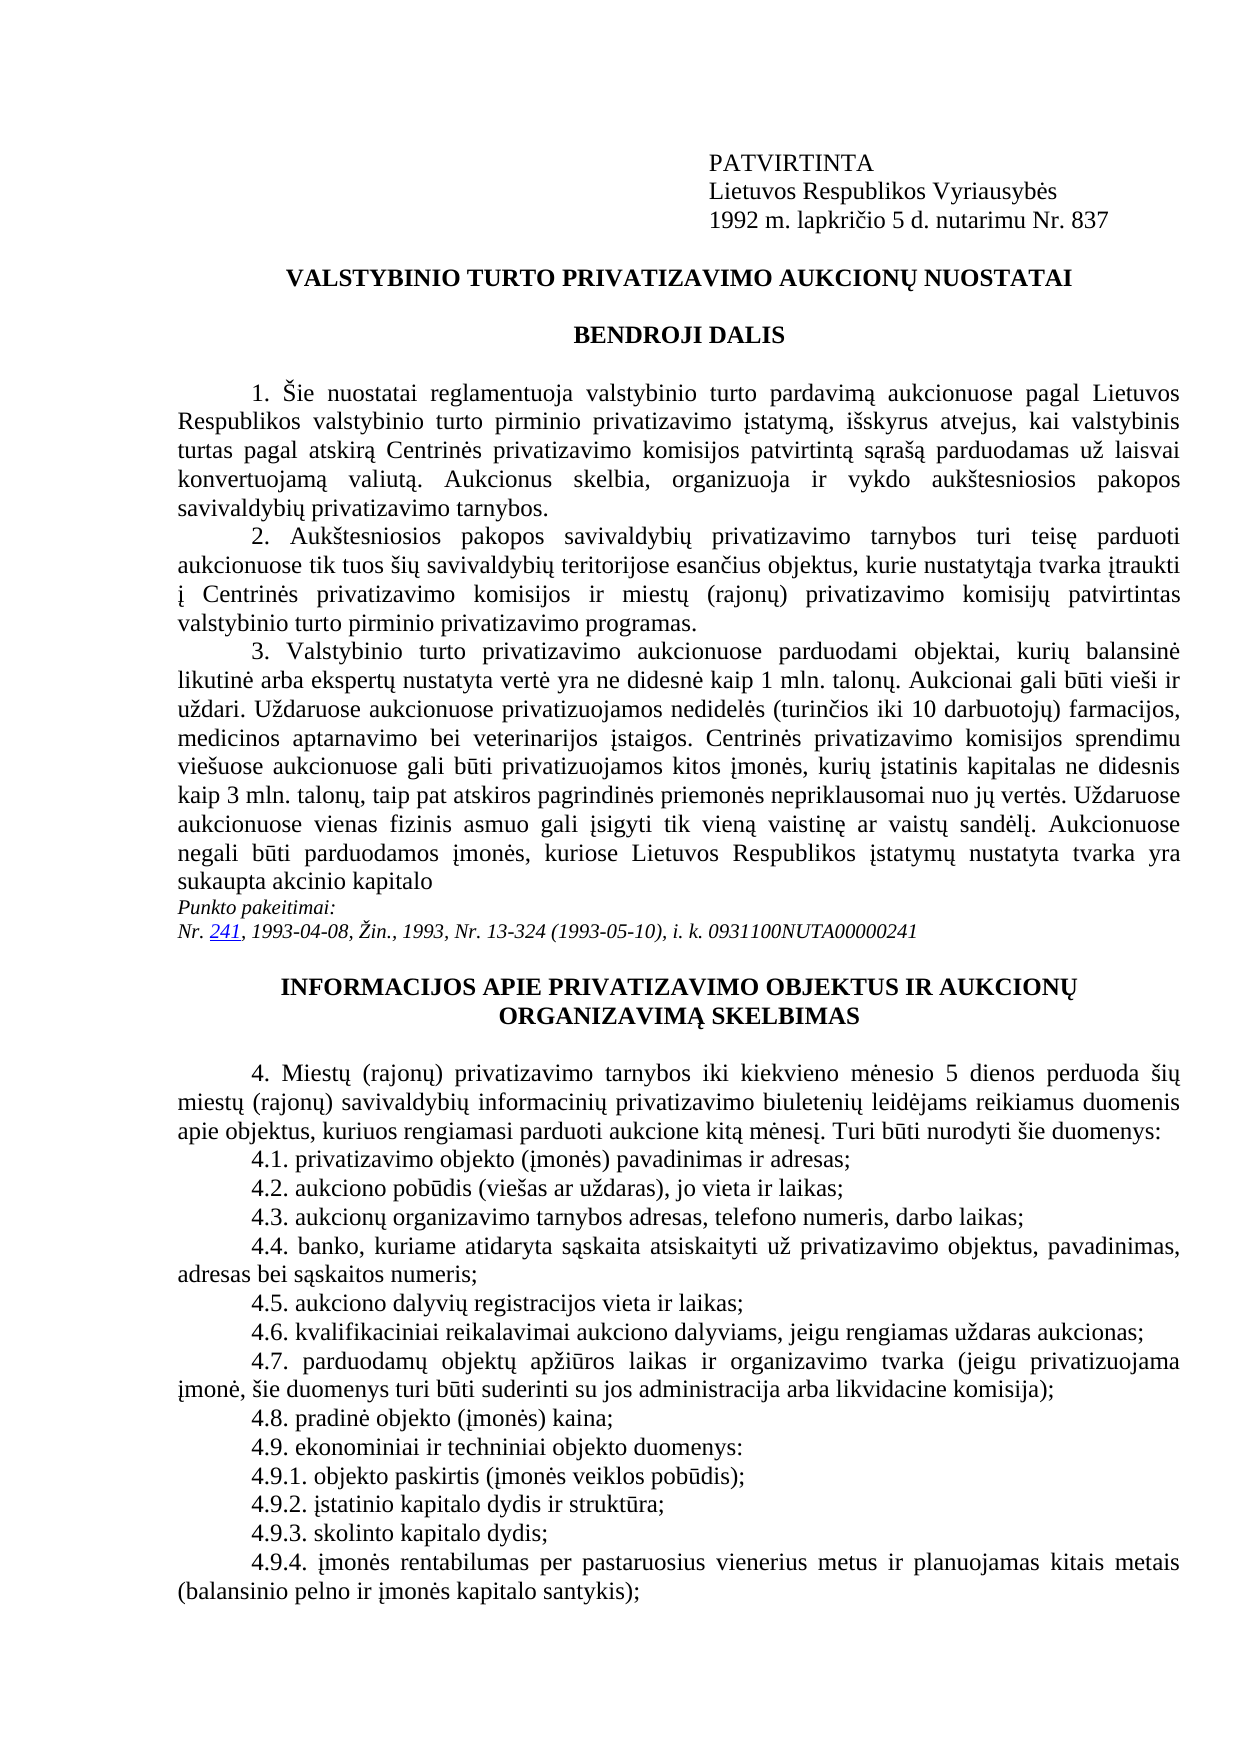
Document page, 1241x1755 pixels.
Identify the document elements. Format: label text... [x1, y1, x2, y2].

text 2. Aukštesniosios pakopos savivaldybių privatizavimo tarnybos turi teisę parduoti aukcionuose tik tuos šių savivaldybių teritorijose esančius objektus, kurie nustatytąja tvarka įtraukti į Centrinės privatizavimo komisijos ir miestų (rajonų) privatizavimo komisijų patvirtintas valstybinio turto pirminio privatizavimo programas. [177, 521, 1181, 636]
text PATVIRTINTA [177, 148, 1181, 176]
text 4.7. parduodamų objektų apžiūros laikas ir organizavimo tvarka (jeigu privatizuojama įmonė, šie duomenys turi būti suderinti su jos administracija arba likvidacine komisija); [177, 1346, 1181, 1403]
text Punkto pakeitimai: [177, 895, 1181, 919]
text 4.4. banko, kuriame atidaryta sąskaita atsiskaityti už privatizavimo objektus, pavadinimas, adresas bei sąskaitos numeris; [177, 1231, 1181, 1288]
text 4. Miestų (rajonų) privatizavimo tarnybos iki kiekvieno mėnesio 5 dienos perduoda šių miestų (rajonų) savivaldybių informacinių privatizavimo biuletenių leidėjams reikiamus duomenis apie objektus, kuriuos rengiamasi parduoti aukcione kitą mėnesį. Turi būti nurodyti šie duomenys: [177, 1058, 1181, 1144]
text Nr. 241, 1993-04-08, Žin., 1993, Nr. 13-324 (1993-05-10), i. k. 0931100NUTA00000241 [177, 919, 1181, 943]
text 4.9.2. įstatinio kapitalo dydis ir struktūra; [177, 1489, 1181, 1518]
text 4.3. aukcionų organizavimo tarnybos adresas, telefono numeris, darbo laikas; [177, 1202, 1181, 1231]
text 4.1. privatizavimo objekto (įmonės) pavadinimas ir adresas; [177, 1144, 1181, 1173]
text 4.2. aukciono pobūdis (viešas ar uždaras), jo vieta ir laikas; [177, 1173, 1181, 1202]
text 1992 m. lapkričio 5 d. nutarimu Nr. 837 [177, 205, 1181, 234]
text Bendroji dalis [177, 320, 1181, 349]
text 4.9.1. objekto paskirtis (įmonės veiklos pobūdis); [177, 1461, 1181, 1489]
text 4.9.3. skolinto kapitalo dydis; [177, 1518, 1181, 1547]
text Lietuvos Respublikos Vyriausybės [177, 176, 1181, 205]
text Valstybinio turto privatizavimo aukcionų nuostatai [177, 263, 1181, 291]
text 1. Šie nuostatai reglamentuoja valstybinio turto pardavimą aukcionuose pagal Lietuvos Respublikos valstybinio turto pirminio privatizavimo įstatymą, išskyrus atvejus, kai valstybinis turtas pagal atskirą Centrinės privatizavimo komisijos patvirtintą sąrašą parduodamas už laisvai konvertuojamą valiutą. Aukcionus skelbia, organizuoja ir vykdo aukštesniosios pakopos savivaldybių privatizavimo tarnybos. [177, 378, 1181, 521]
text 3. Valstybinio turto privatizavimo aukcionuose parduodami objektai, kurių balansinė likutinė arba ekspertų nustatyta vertė yra ne didesnė kaip 1 mln. talonų. Aukcionai gali būti vieši ir uždari. Uždaruose aukcionuose privatizuojamos nedidelės (turinčios iki 10 darbuotojų) farmacijos, medicinos aptarnavimo bei veterinarijos įstaigos. Centrinės privatizavimo komisijos sprendimu viešuose aukcionuose gali būti privatizuojamos kitos įmonės, kurių įstatinis kapitalas ne didesnis kaip 3 mln. talonų, taip pat atskiros pagrindinės priemonės nepriklausomai nuo jų vertės. Uždaruose aukcionuose vienas fizinis asmuo gali įsigyti tik vieną vaistinę ar vaistų sandėlį. Aukcionuose negali būti parduodamos įmonės, kuriose Lietuvos Respublikos įstatymų nustatyta tvarka yra sukaupta akcinio kapitalo [177, 636, 1181, 895]
text Informacijos apie privatizavimo objektus ir aukcionų organizavimą skelbimas [177, 972, 1181, 1029]
text 4.9. ekonominiai ir techniniai objekto duomenys: [177, 1432, 1181, 1461]
text 4.9.4. įmonės rentabilumas per pastaruosius vienerius metus ir planuojamas kitais metais (balansinio pelno ir įmonės kapitalo santykis); [177, 1547, 1181, 1604]
text 4.6. kvalifikaciniai reikalavimai aukciono dalyviams, jeigu rengiamas uždaras aukcionas; [177, 1317, 1181, 1346]
text 4.5. aukciono dalyvių registracijos vieta ir laikas; [177, 1288, 1181, 1317]
text 4.8. pradinė objekto (įmonės) kaina; [177, 1403, 1181, 1432]
